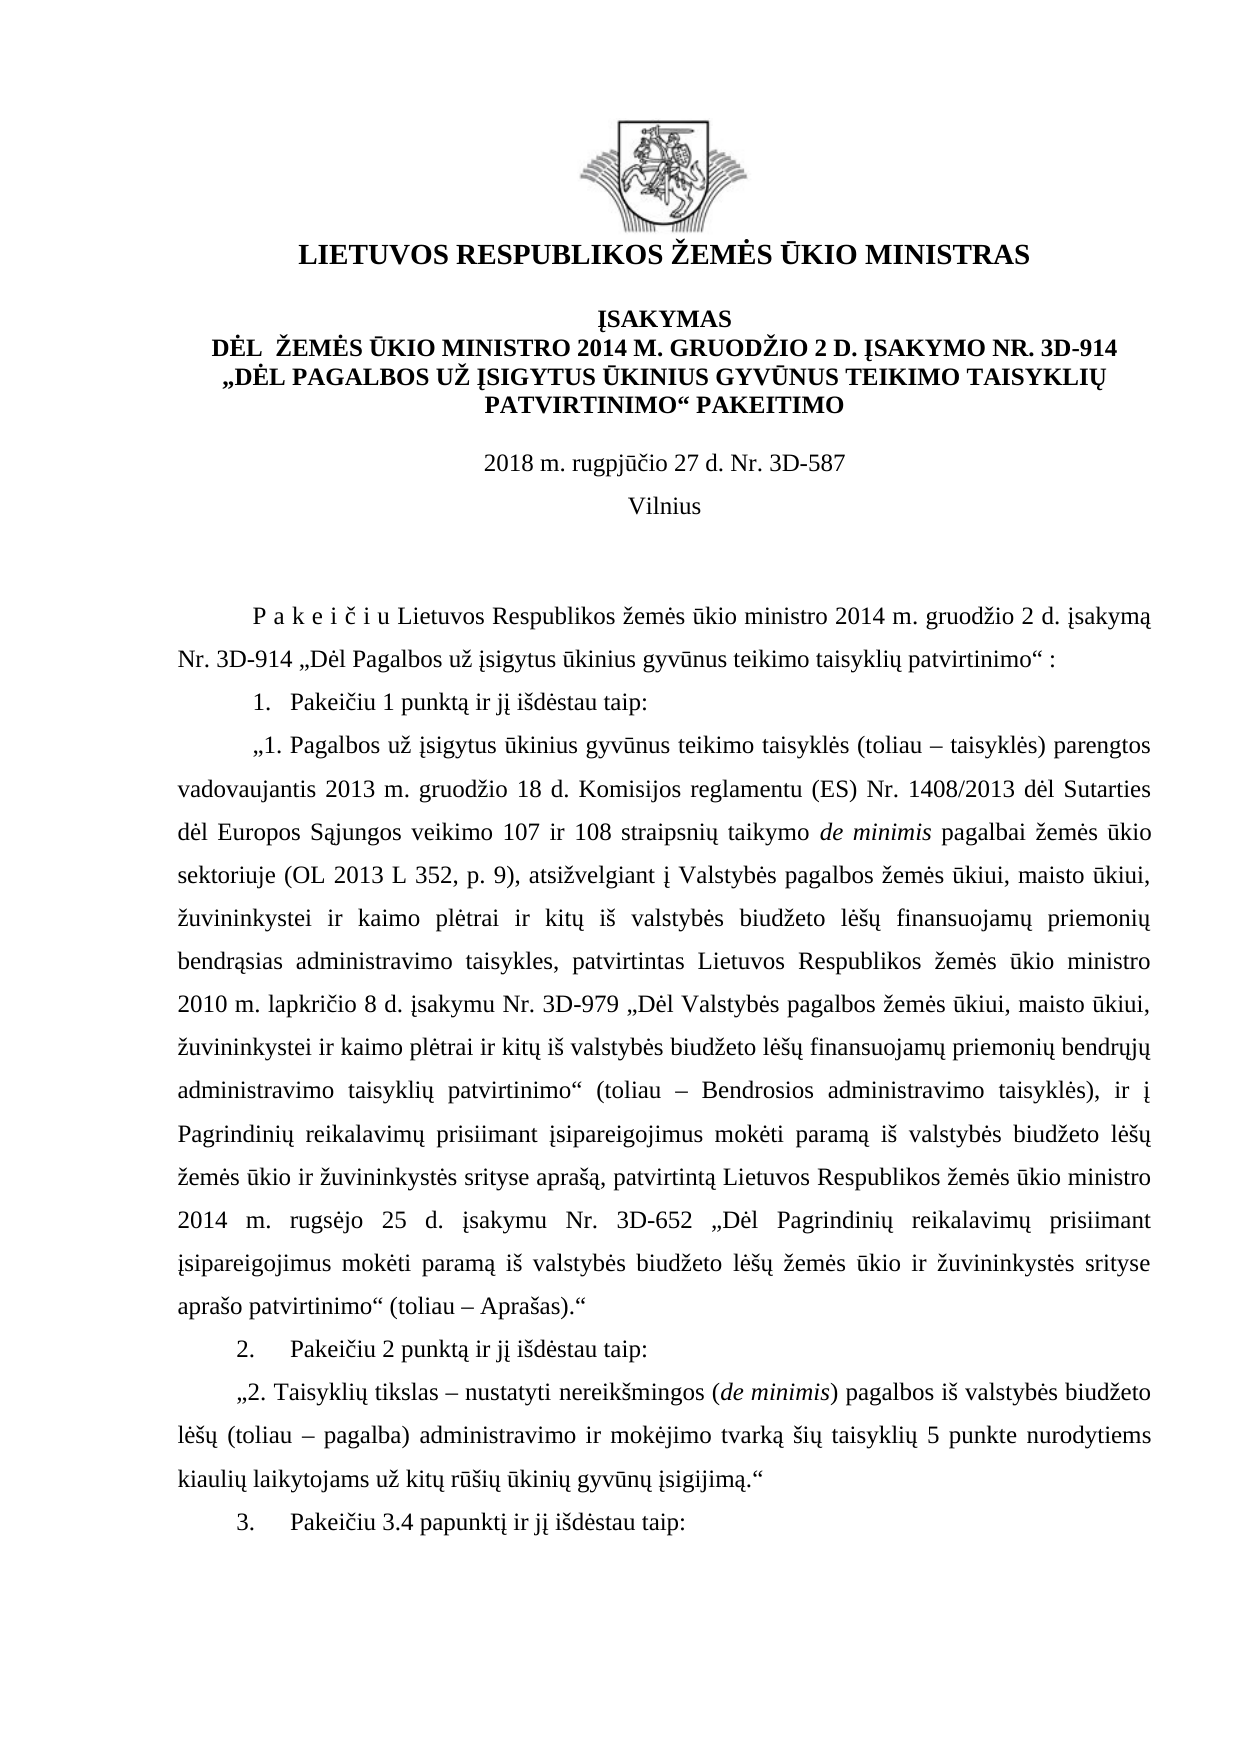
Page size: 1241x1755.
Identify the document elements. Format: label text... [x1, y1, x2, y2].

text 1. Pakeičiu 1 punktą ir jį išdėstau taip: [252, 687, 1152, 716]
text DĖL ŽEMĖS ŪKIO MINISTRO 2014 M. GRUODŽIO 2 D. ĮSAKYMO NR. 3D-914 „DĖL PAGALBOS UŽ ĮSIGYTUS ŪKINIUS GYVŪNUS TEIKIMO TAISYKLIŲ PATVIRTINIMO“ PAKEITIMO [177, 333, 1152, 419]
text 2. Pakeičiu 2 punktą ir jį išdėstau taip: [236, 1334, 1152, 1363]
text Vilnius [177, 491, 1152, 520]
text 2018 m. rugpjūčio 27 d. Nr. 3D-587 [177, 448, 1152, 477]
text „2. Taisyklių tikslas – nustatyti nereikšmingos (de minimis) pagalbos iš valstybės biudžeto lėšų (toliau – pagalba) administravimo ir mokėjimo tvarką šių taisyklių 5 punkte nurodytiems kiaulių laikytojams už kitų rūšių ūkinių gyvūnų įsigijimą.“ [177, 1377, 1152, 1492]
text 3. Pakeičiu 3.4 papunktį ir jį išdėstau taip: [236, 1507, 1152, 1536]
text ĮSAKYMAS [177, 304, 1152, 333]
text „1. Pagalbos už įsigytus ūkinius gyvūnus teikimo taisyklės (toliau – taisyklės) parengtos vadovaujantis 2013 m. gruodžio 18 d. Komisijos reglamentu (ES) Nr. 1408/2013 dėl Sutarties dėl Europos Sąjungos veikimo 107 ir 108 straipsnių taikymo de minimis pagalbai žemės ūkio sektoriuje (OL 2013 L 352, p. 9), atsižvelgiant į Valstybės pagalbos žemės ūkiui, maisto ūkiui, žuvininkystei ir kaimo plėtrai ir kitų iš valstybės biudžeto lėšų finansuojamų priemonių bendrąsias administravimo taisykles, patvirtintas Lietuvos Respublikos žemės ūkio ministro 2010 m. lapkričio 8 d. įsakymu Nr. 3D-979 „Dėl Valstybės pagalbos žemės ūkiui, maisto ūkiui, žuvininkystei ir kaimo plėtrai ir kitų iš valstybės biudžeto lėšų finansuojamų priemonių bendrųjų administravimo taisyklių patvirtinimo“ (toliau – Bendrosios administravimo taisyklės), ir į Pagrindinių reikalavimų prisiimant įsipareigojimus mokėti paramą iš valstybės biudžeto lėšų žemės ūkio ir žuvininkystės srityse aprašą, patvirtintą Lietuvos Respublikos žemės ūkio ministro 2014 m. rugsėjo 25 d. įsakymu Nr. 3D-652 „Dėl Pagrindinių reikalavimų prisiimant įsipareigojimus mokėti paramą iš valstybės biudžeto lėšų žemės ūkio ir žuvininkystės srityse aprašo patvirtinimo“ (toliau – Aprašas).“ [177, 731, 1152, 1320]
text LIETUVOS RESPUBLIKOS ŽEMĖS ŪKIO MINISTRAS [177, 237, 1152, 271]
text P a k e i č i u Lietuvos Respublikos žemės ūkio ministro 2014 m. gruodžio 2 d. įsakymą Nr. 3D-914 „Dėl Pagalbos už įsigytus ūkinius gyvūnus teikimo taisyklių patvirtinimo“ : [177, 601, 1152, 673]
